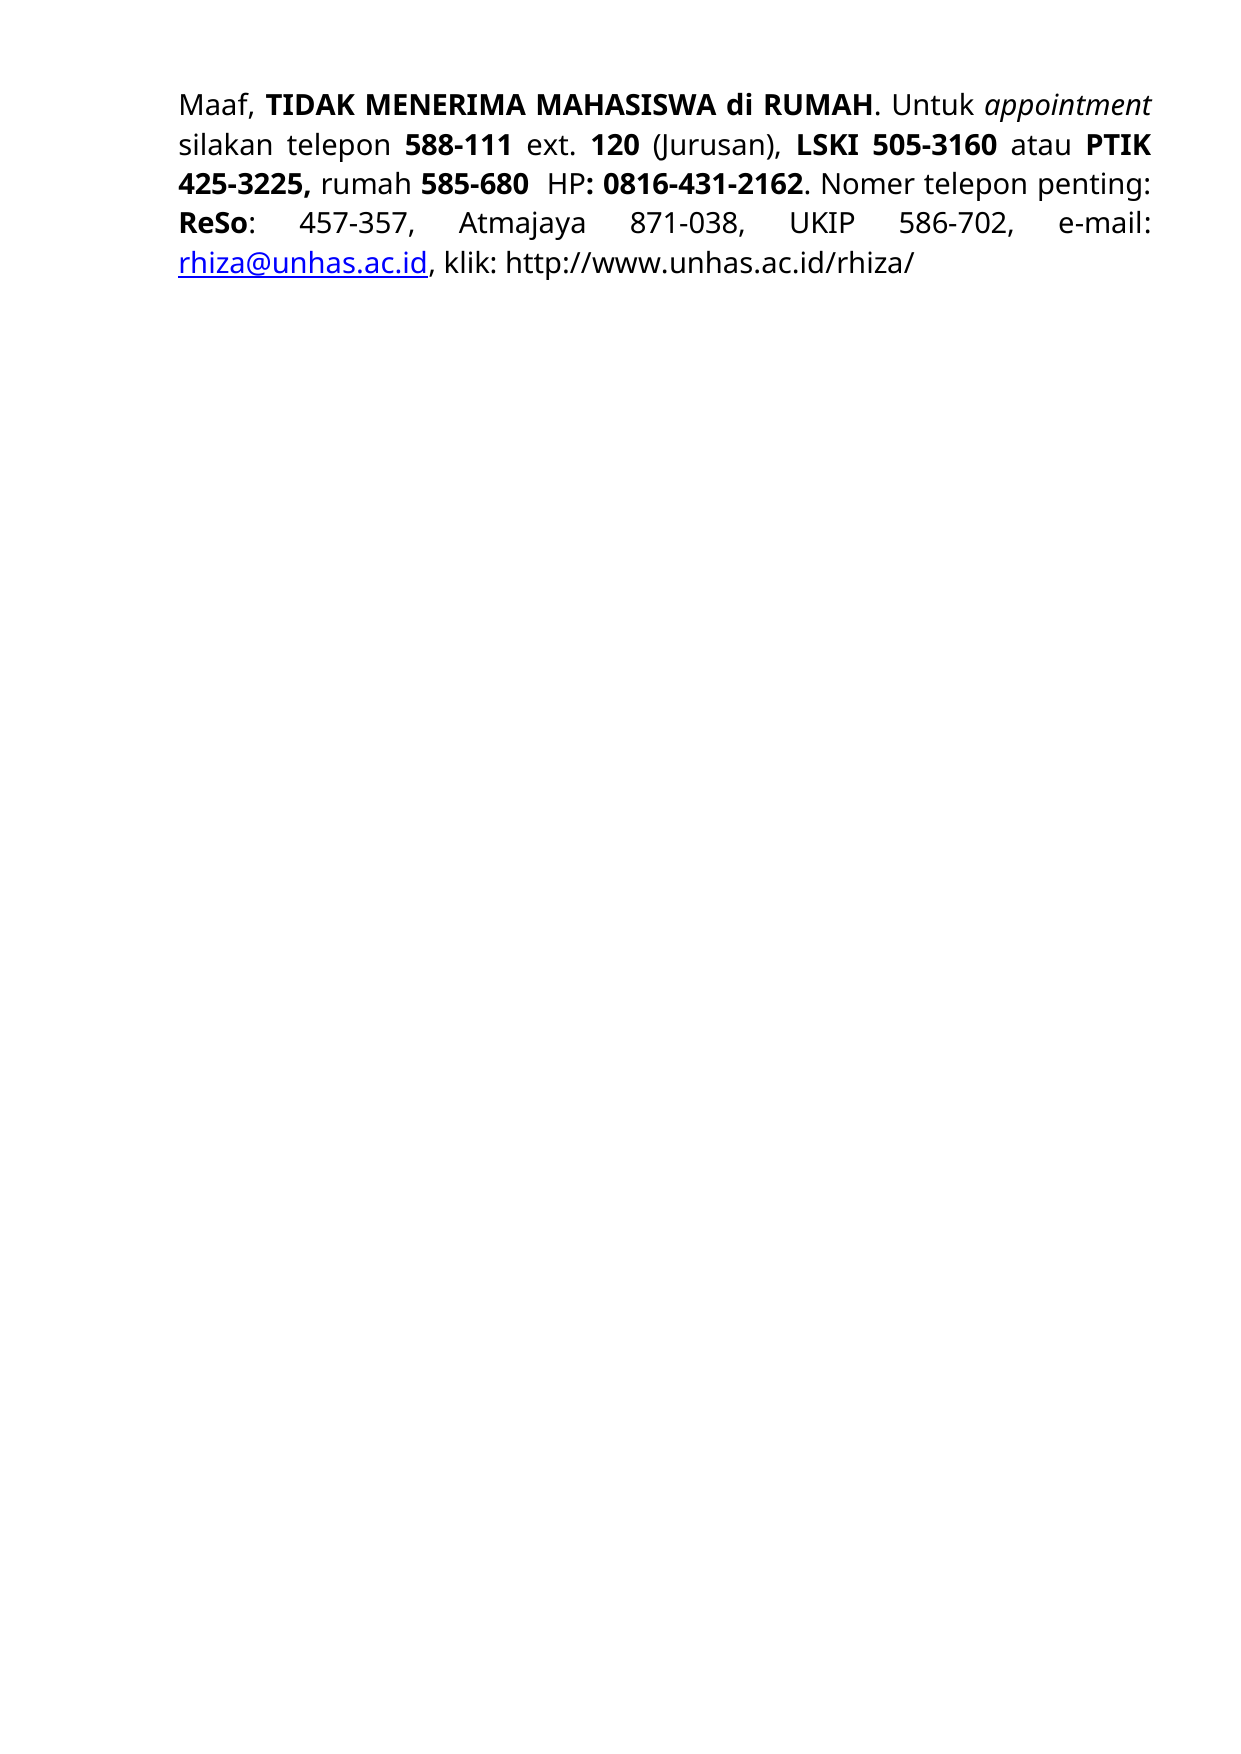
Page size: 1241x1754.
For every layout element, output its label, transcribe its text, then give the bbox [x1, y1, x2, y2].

text Maaf, TIDAK MENERIMA MAHASISWA di RUMAH. Untuk appointment silakan telepon 588-111 ext. 120 (Jurusan), LSKI 505-3160 atau PTIK 425-3225, rumah 585-680 HP: 0816-431-2162. Nomer telepon penting: ReSo: 457-357, Atmajaya 871-038, UKIP 586-702, e-mail: rhiza@unhas.ac.id, klik: http://www.unhas.ac.id/rhiza/ [178, 84, 1151, 282]
